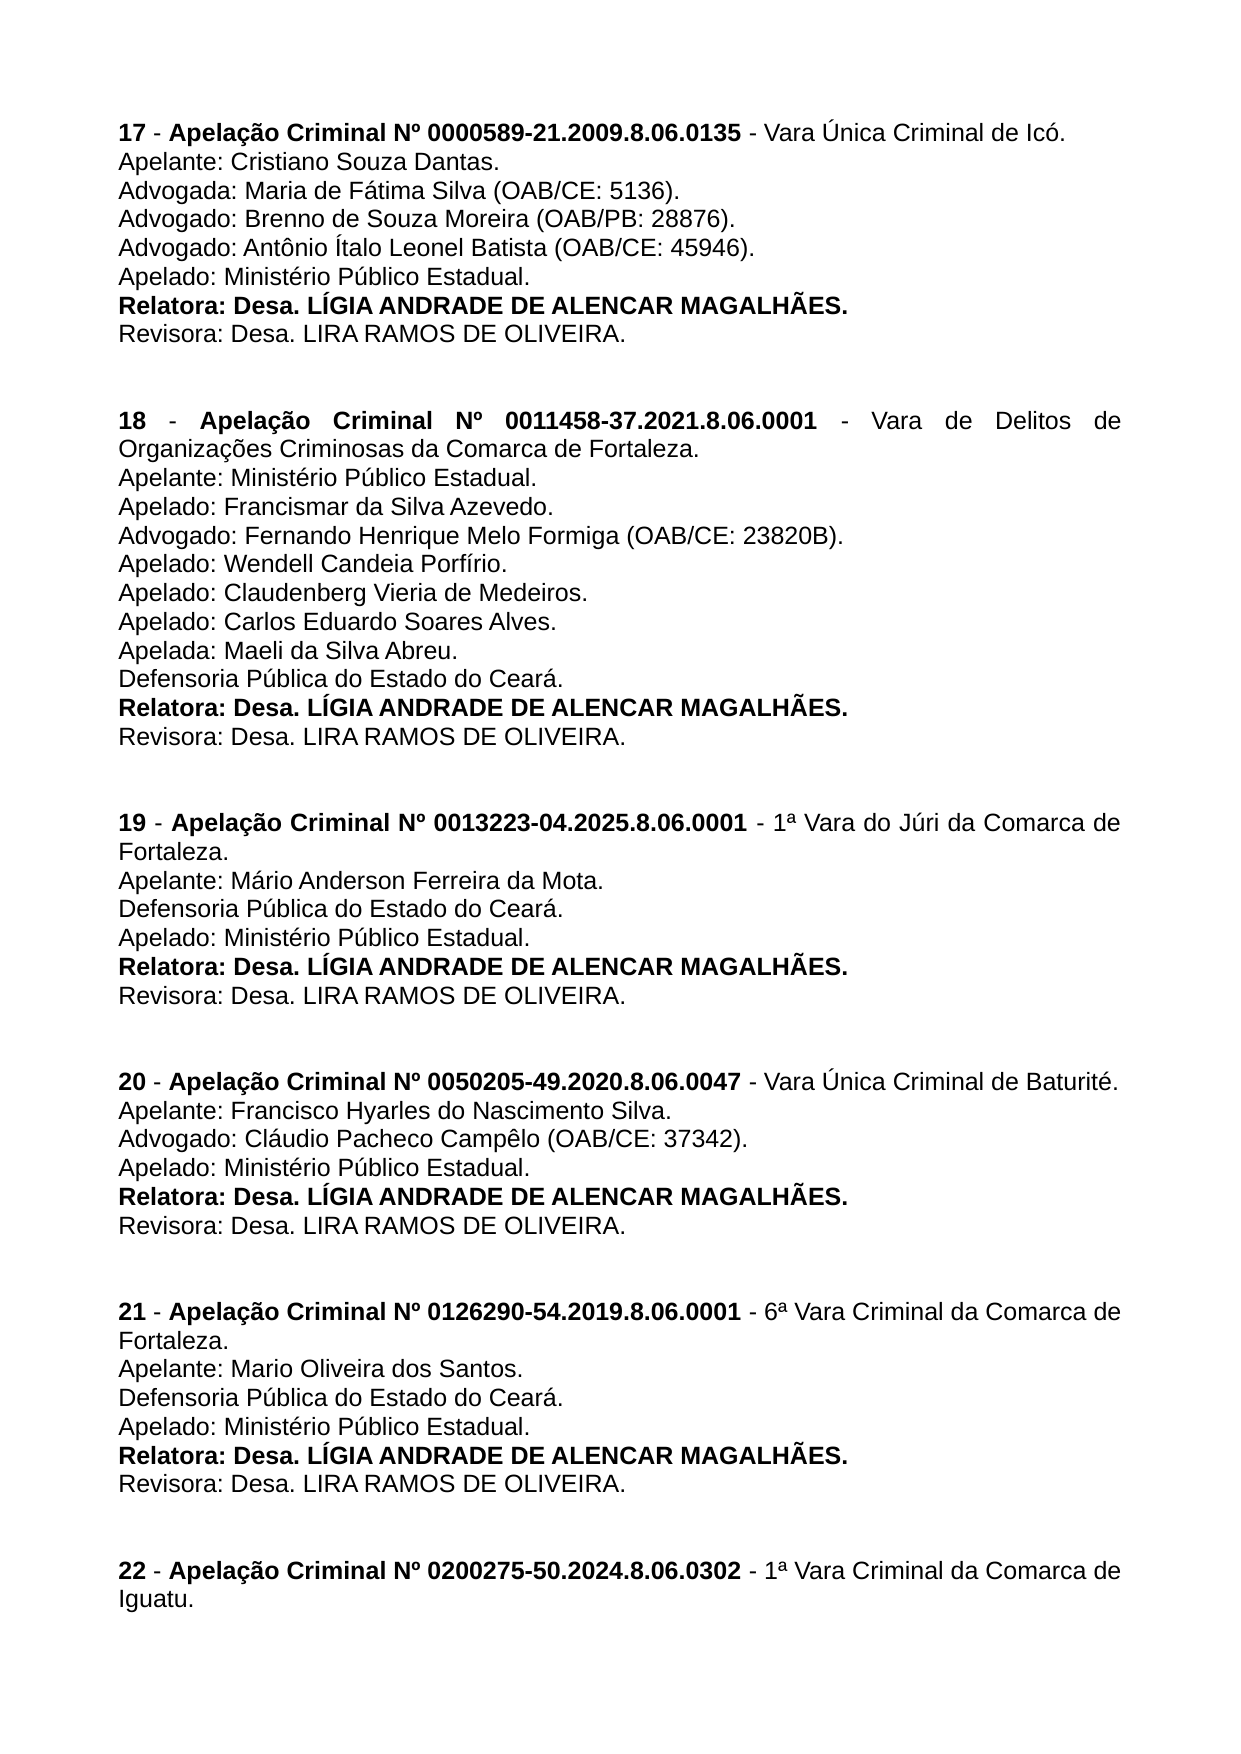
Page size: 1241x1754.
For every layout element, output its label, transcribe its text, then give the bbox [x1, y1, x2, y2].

text Apelado: Carlos Eduardo Soares Alves. [118, 607, 1122, 636]
text Apelante: Ministério Público Estadual. [118, 463, 1122, 492]
text Apelado: Ministério Público Estadual. [118, 1153, 1122, 1182]
text Apelante: Mário Anderson Ferreira da Mota. [118, 866, 1122, 894]
text 22 - Apelação Criminal Nº 0200275-50.2024.8.06.0302 - 1ª Vara Criminal da Comarca de Iguatu. [118, 1556, 1122, 1613]
text Revisora: Desa. LIRA RAMOS DE OLIVEIRA. [118, 981, 1122, 1009]
text Relatora: Desa. LÍGIA ANDRADE DE ALENCAR MAGALHÃES. [118, 693, 1122, 722]
text Advogado: Cláudio Pacheco Campêlo (OAB/CE: 37342). [118, 1124, 1122, 1153]
text Revisora: Desa. LIRA RAMOS DE OLIVEIRA. [118, 319, 1122, 348]
text Defensoria Pública do Estado do Ceará. [118, 664, 1122, 693]
text Apelado: Ministério Público Estadual. [118, 262, 1122, 291]
text Advogado: Brenno de Souza Moreira (OAB/PB: 28876). [118, 204, 1122, 233]
text Advogado: Antônio Ítalo Leonel Batista (OAB/CE: 45946). [118, 233, 1122, 262]
text Defensoria Pública do Estado do Ceará. [118, 894, 1122, 923]
text Apelante: Mario Oliveira dos Santos. [118, 1354, 1122, 1383]
text Apelado: Ministério Público Estadual. [118, 923, 1122, 952]
text 19 - Apelação Criminal Nº 0013223-04.2025.8.06.0001 - 1ª Vara do Júri da Comarca de Fortaleza. [118, 808, 1122, 866]
text Apelante: Francisco Hyarles do Nascimento Silva. [118, 1096, 1122, 1124]
text Revisora: Desa. LIRA RAMOS DE OLIVEIRA. [118, 1211, 1122, 1239]
text Revisora: Desa. LIRA RAMOS DE OLIVEIRA. [118, 1469, 1122, 1498]
text Relatora: Desa. LÍGIA ANDRADE DE ALENCAR MAGALHÃES. [118, 1441, 1122, 1469]
text Relatora: Desa. LÍGIA ANDRADE DE ALENCAR MAGALHÃES. [118, 291, 1122, 319]
text Apelado: Wendell Candeia Porfírio. [118, 549, 1122, 578]
text Defensoria Pública do Estado do Ceará. [118, 1383, 1122, 1412]
text Advogado: Fernando Henrique Melo Formiga (OAB/CE: 23820B). [118, 521, 1122, 549]
text Apelado: Claudenberg Vieria de Medeiros. [118, 578, 1122, 607]
text Apelado: Ministério Público Estadual. [118, 1412, 1122, 1441]
text Relatora: Desa. LÍGIA ANDRADE DE ALENCAR MAGALHÃES. [118, 952, 1122, 981]
text Revisora: Desa. LIRA RAMOS DE OLIVEIRA. [118, 722, 1122, 751]
text Relatora: Desa. LÍGIA ANDRADE DE ALENCAR MAGALHÃES. [118, 1182, 1122, 1211]
text 20 - Apelação Criminal Nº 0050205-49.2020.8.06.0047 - Vara Única Criminal de Baturité. [118, 1067, 1122, 1096]
text Apelado: Francismar da Silva Azevedo. [118, 492, 1122, 521]
text Apelante: Cristiano Souza Dantas. [118, 147, 1122, 176]
text 17 - Apelação Criminal Nº 0000589-21.2009.8.06.0135 - Vara Única Criminal de Icó. [118, 118, 1122, 147]
text Apelada: Maeli da Silva Abreu. [118, 636, 1122, 664]
text Advogada: Maria de Fátima Silva (OAB/CE: 5136). [118, 176, 1122, 204]
text 21 - Apelação Criminal Nº 0126290-54.2019.8.06.0001 - 6ª Vara Criminal da Comarca de Fortaleza. [118, 1297, 1122, 1354]
text 18 - Apelação Criminal Nº 0011458-37.2021.8.06.0001 - Vara de Delitos de Organizações Criminosas da Comarca de Fortaleza. [118, 406, 1122, 463]
